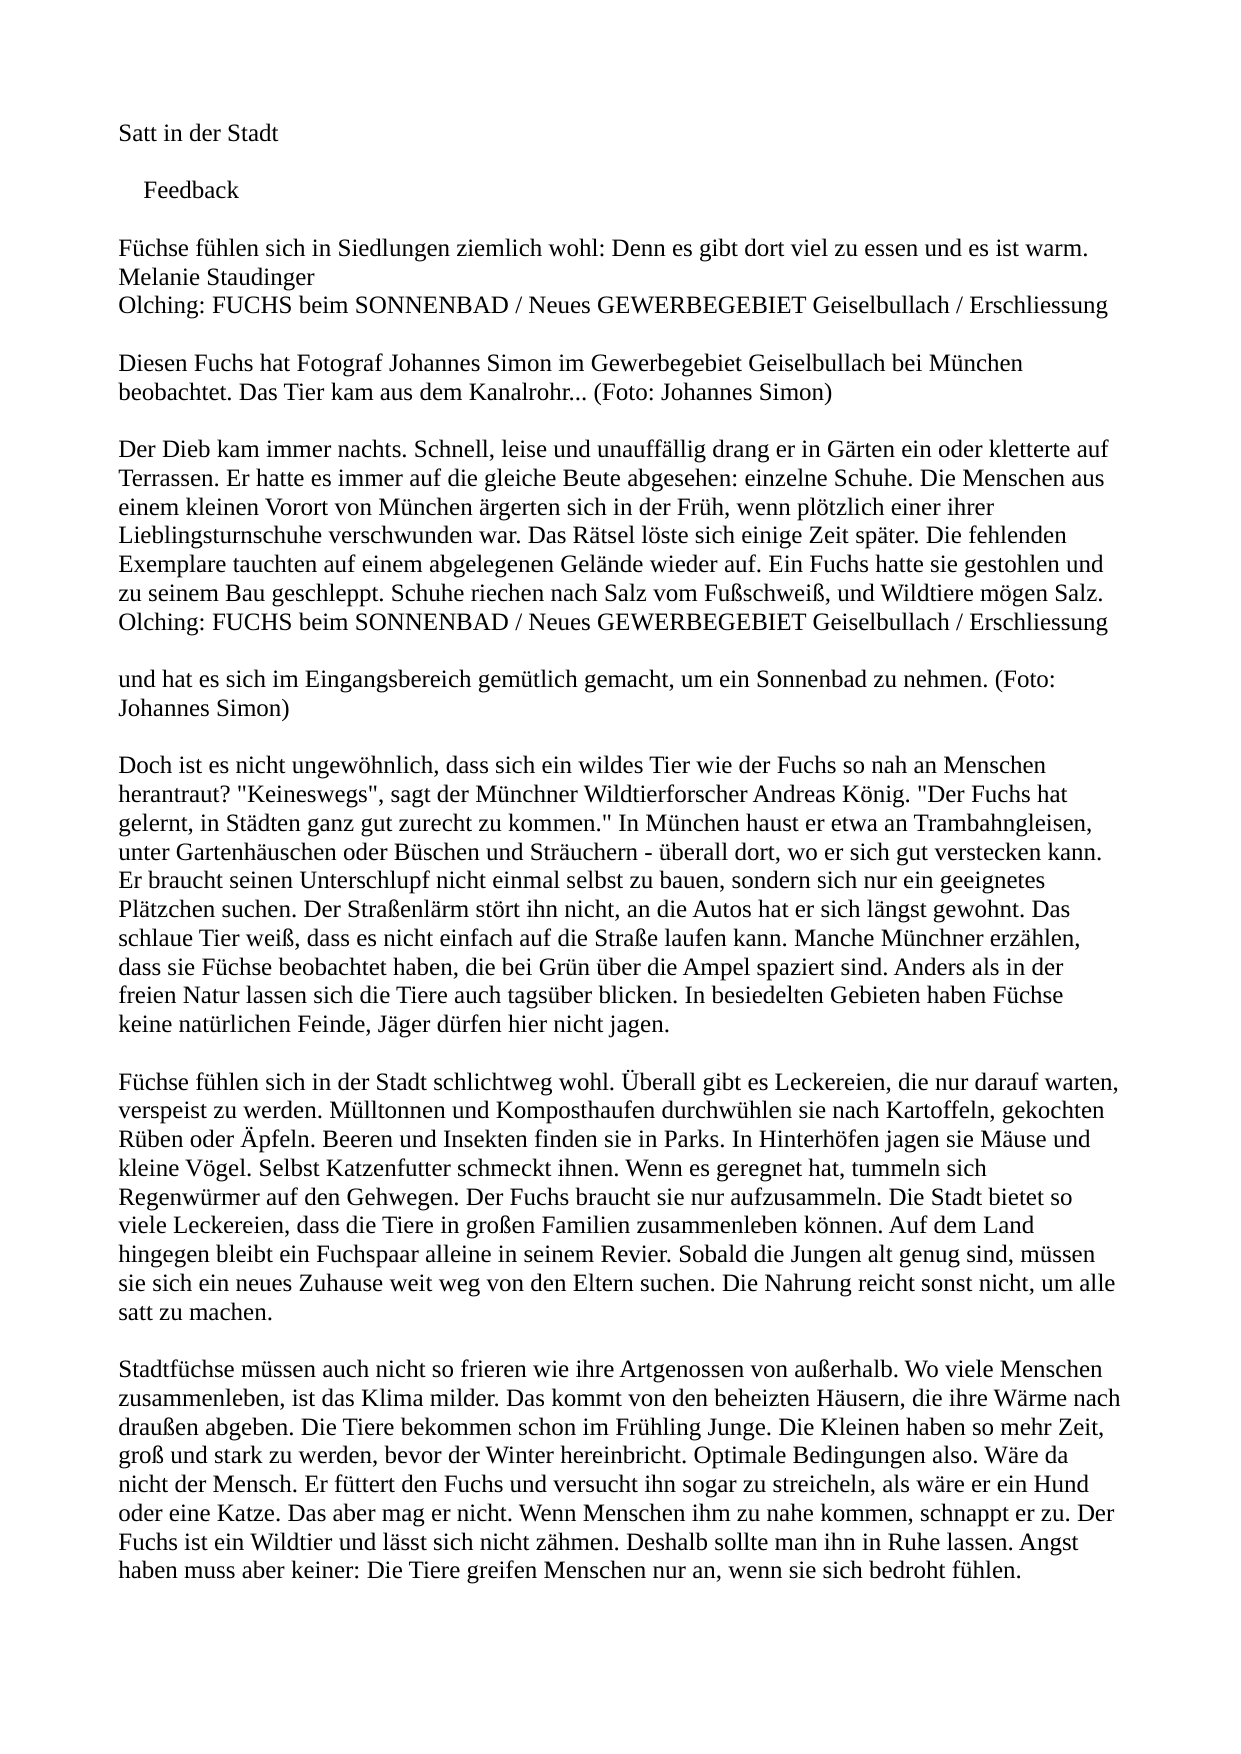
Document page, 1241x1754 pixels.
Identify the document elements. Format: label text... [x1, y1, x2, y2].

text Stadtfüchse müssen auch nicht so frieren wie ihre Artgenossen von außerhalb. Wo viele Menschen zusammenleben, ist das Klima milder. Das kommt von den beheizten Häusern, die ihre Wärme nach draußen abgeben. Die Tiere bekommen schon im Frühling Junge. Die Kleinen haben so mehr Zeit, groß und stark zu werden, bevor der Winter hereinbricht. Optimale Bedingungen also. Wäre da nicht der Mensch. Er füttert den Fuchs und versucht ihn sogar zu streicheln, als wäre er ein Hund oder eine Katze. Das aber mag er nicht. Wenn Menschen ihm zu nahe kommen, schnappt er zu. Der Fuchs ist ein Wildtier und lässt sich nicht zähmen. Deshalb sollte man ihn in Ruhe lassen. Angst haben muss aber keiner: Die Tiere greifen Menschen nur an, wenn sie sich bedroht fühlen. [118, 1354, 1122, 1584]
text Melanie Staudinger [118, 262, 1122, 291]
text Feedback [118, 176, 1122, 204]
text Diesen Fuchs hat Fotograf Johannes Simon im Gewerbegebiet Geiselbullach bei München beobachtet. Das Tier kam aus dem Kanalrohr... (Foto: Johannes Simon) [118, 348, 1122, 406]
text Olching: FUCHS beim SONNENBAD / Neues GEWERBEGEBIET Geiselbullach / Erschliessung [118, 607, 1122, 636]
text Füchse fühlen sich in der Stadt schlichtweg wohl. Überall gibt es Leckereien, die nur darauf warten, verspeist zu werden. Mülltonnen und Komposthaufen durchwühlen sie nach Kartoffeln, gekochten Rüben oder Äpfeln. Beeren und Insekten finden sie in Parks. In Hinterhöfen jagen sie Mäuse und kleine Vögel. Selbst Katzenfutter schmeckt ihnen. Wenn es geregnet hat, tummeln sich Regenwürmer auf den Gehwegen. Der Fuchs braucht sie nur aufzusammeln. Die Stadt bietet so viele Leckereien, dass die Tiere in großen Familien zusammenleben können. Auf dem Land hingegen bleibt ein Fuchspaar alleine in seinem Revier. Sobald die Jungen alt genug sind, müssen sie sich ein neues Zuhause weit weg von den Eltern suchen. Die Nahrung reicht sonst nicht, um alle satt zu machen. [118, 1067, 1122, 1326]
text Satt in der Stadt [118, 118, 1122, 147]
text Olching: FUCHS beim SONNENBAD / Neues GEWERBEGEBIET Geiselbullach / Erschliessung [118, 291, 1122, 319]
text Doch ist es nicht ungewöhnlich, dass sich ein wildes Tier wie der Fuchs so nah an Menschen herantraut? "Keineswegs", sagt der Münchner Wildtierforscher Andreas König. "Der Fuchs hat gelernt, in Städten ganz gut zurecht zu kommen." In München haust er etwa an Trambahngleisen, unter Gartenhäuschen oder Büschen und Sträuchern - überall dort, wo er sich gut verstecken kann. Er braucht seinen Unterschlupf nicht einmal selbst zu bauen, sondern sich nur ein geeignetes Plätzchen suchen. Der Straßenlärm stört ihn nicht, an die Autos hat er sich längst gewohnt. Das schlaue Tier weiß, dass es nicht einfach auf die Straße laufen kann. Manche Münchner erzählen, dass sie Füchse beobachtet haben, die bei Grün über die Ampel spaziert sind. Anders als in der freien Natur lassen sich die Tiere auch tagsüber blicken. In besiedelten Gebieten haben Füchse keine natürlichen Feinde, Jäger dürfen hier nicht jagen. [118, 751, 1122, 1038]
text und hat es sich im Eingangsbereich gemütlich gemacht, um ein Sonnenbad zu nehmen. (Foto: Johannes Simon) [118, 664, 1122, 722]
text Füchse fühlen sich in Siedlungen ziemlich wohl: Denn es gibt dort viel zu essen und es ist warm. [118, 233, 1122, 262]
text Der Dieb kam immer nachts. Schnell, leise und unauffällig drang er in Gärten ein oder kletterte auf Terrassen. Er hatte es immer auf die gleiche Beute abgesehen: einzelne Schuhe. Die Menschen aus einem kleinen Vorort von München ärgerten sich in der Früh, wenn plötzlich einer ihrer Lieblingsturnschuhe verschwunden war. Das Rätsel löste sich einige Zeit später. Die fehlenden Exemplare tauchten auf einem abgelegenen Gelände wieder auf. Ein Fuchs hatte sie gestohlen und zu seinem Bau geschleppt. Schuhe riechen nach Salz vom Fußschweiß, und Wildtiere mögen Salz. [118, 434, 1122, 607]
